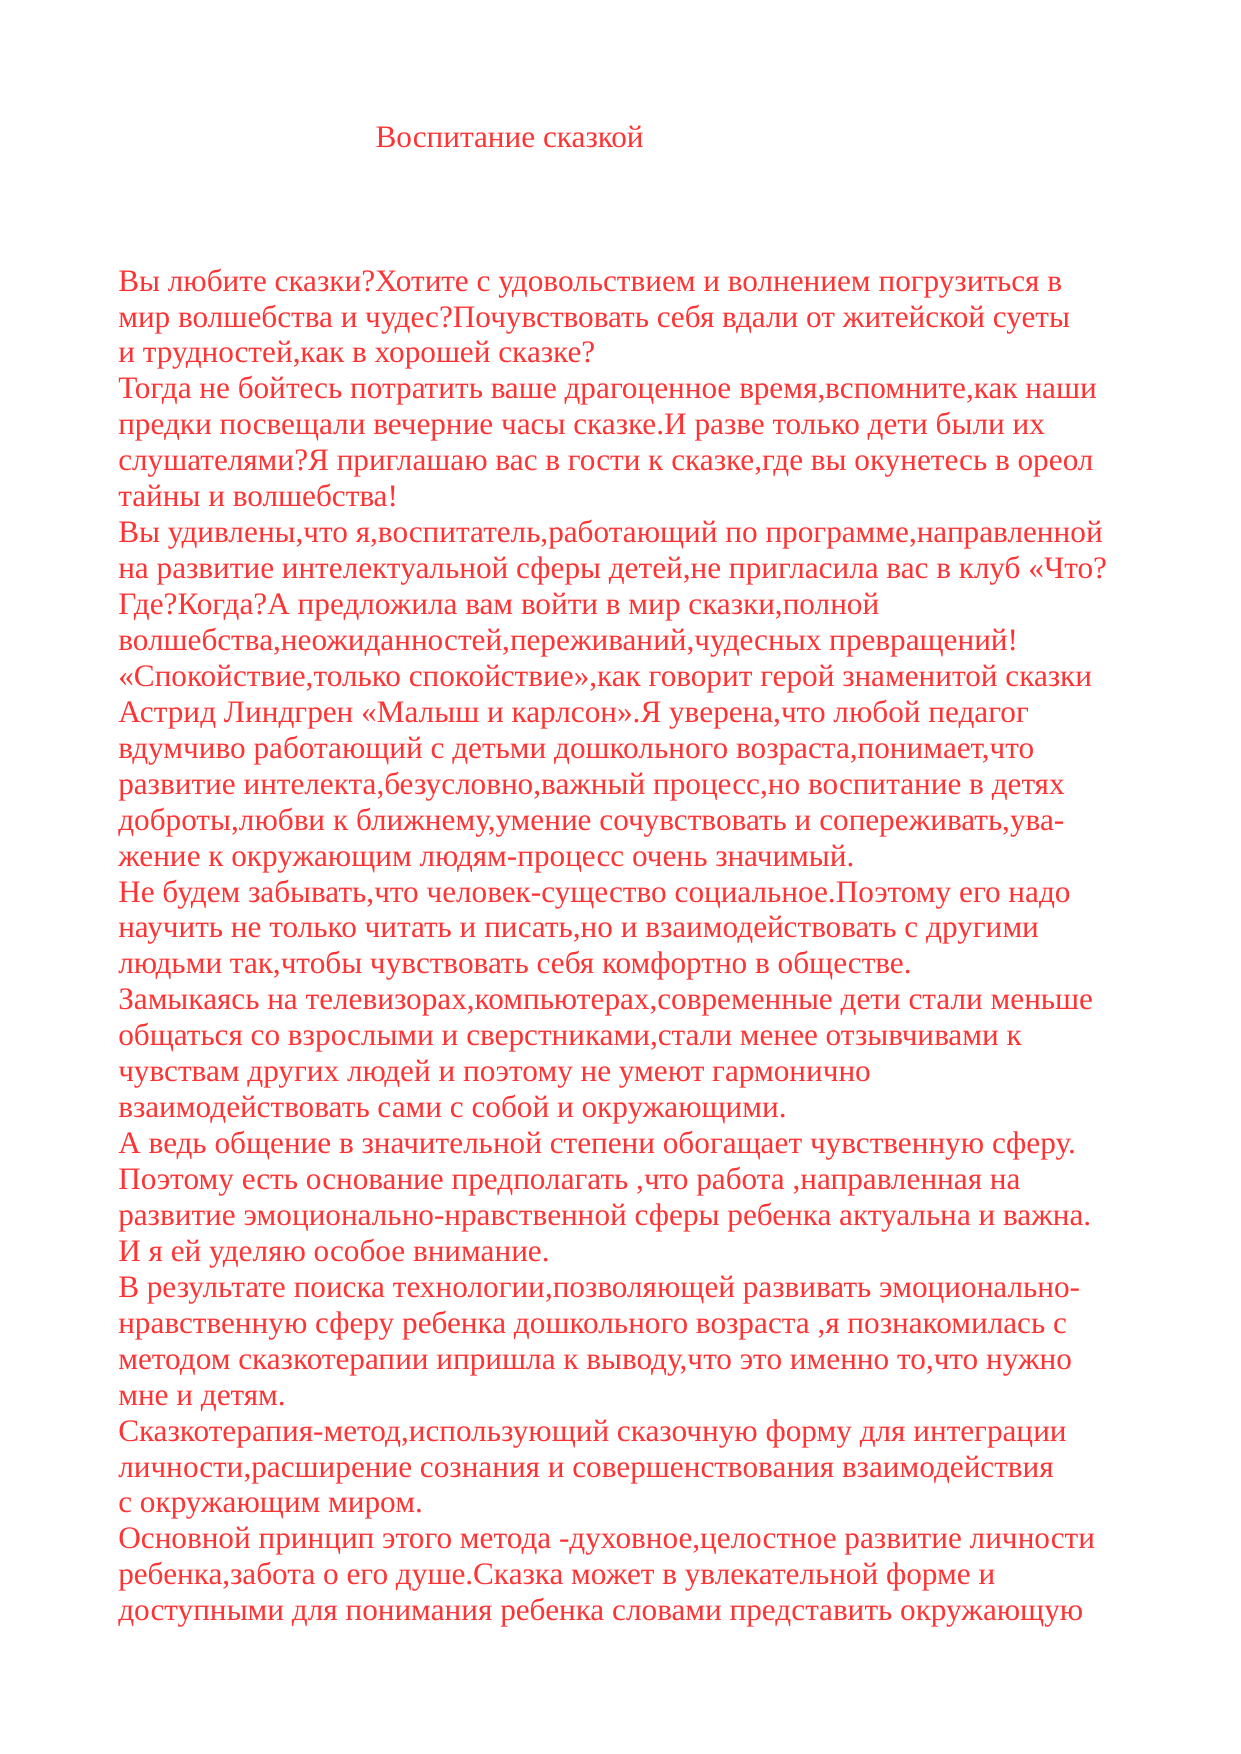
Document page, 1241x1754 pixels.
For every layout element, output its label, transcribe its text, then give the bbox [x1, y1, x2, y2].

text Астрид Линдгрен «Малыш и карлсон».Я уверена,что любой педагог вдумчиво работающий с детьми дошкольного возраста,понимает,что развитие интелекта,безусловно,важный процесс,но воспитание в детях доброты,любви к ближнему,умение сочувствовать и сопереживать,ува- [118, 693, 1122, 837]
text на развитие интелектуальной сферы детей,не пригласила вас в клуб «Что? [118, 549, 1122, 585]
text предки посвещали вечерние часы сказке.И разве только дети были их слушателями?Я приглашаю вас в гости к сказке,где вы окунетесь в ореол [118, 406, 1122, 477]
text Замыкаясь на телевизорах,компьютерах,современные дети стали меньше [118, 981, 1122, 1017]
text и трудностей,как в хорошей сказке? [118, 334, 1122, 370]
text Сказкотерапия-метод,использующий сказочную форму для интеграции личности,расширение сознания и совершенствования взаимодействия [118, 1412, 1122, 1484]
text Вы любите сказки?Хотите с удовольствием и волнением погрузиться в [118, 262, 1122, 298]
text Тогда не бойтесь потратить ваше драгоценное время,вспомните,как наши [118, 370, 1122, 406]
text А ведь общение в значительной степени обогащает чувственную сферу. [118, 1124, 1122, 1160]
text И я ей уделяю особое внимание. [118, 1232, 1122, 1268]
text общаться со взрослыми и сверстниками,стали менее отзывчивами к чувствам других людей и поэтому не умеют гармонично взаимодействовать сами с собой и окружающими. [118, 1017, 1122, 1124]
text Поэтому есть основание предполагать ,что работа ,направленная на развитие эмоционально-нравственной сферы ребенка актуальна и важна. [118, 1160, 1122, 1232]
text с окружающим миром. [118, 1484, 1122, 1520]
text Основной принцип этого метода -духовное,целостное развитие личности [118, 1520, 1122, 1556]
text Воспитание сказкой [118, 118, 1122, 154]
text Где?Когда?А предложила вам войти в мир сказки,полной волшебства,неожиданностей,переживаний,чудесных превращений! [118, 585, 1122, 657]
text Вы удивлены,что я,воспитатель,работающий по программе,направленной [118, 513, 1122, 549]
text жение к окружающим людям-процесс очень значимый. [118, 837, 1122, 873]
text Не будем забывать,что человек-существо социальное.Поэтому его надо научить не только читать и писать,но и взаимодействовать с другими людьми так,чтобы чувствовать себя комфортно в обществе. [118, 873, 1122, 981]
text В результате поиска технологии,позволяющей развивать эмоционально-нравственную сферу ребенка дошкольного возраста ,я познакомилась с [118, 1268, 1122, 1340]
text мир волшебства и чудес?Почувствовать себя вдали от житейской суеты [118, 298, 1122, 334]
text тайны и волшебства! [118, 477, 1122, 513]
text ребенка,забота о его душе.Сказка может в увлекательной форме и доступными для понимания ребенка словами представить окружающую [118, 1556, 1122, 1627]
text «Спокойствие,только спокойствие»,как говорит герой знаменитой сказки [118, 657, 1122, 693]
text методом сказкотерапии ипришла к выводу,что это именно то,что нужно мне и детям. [118, 1340, 1122, 1412]
